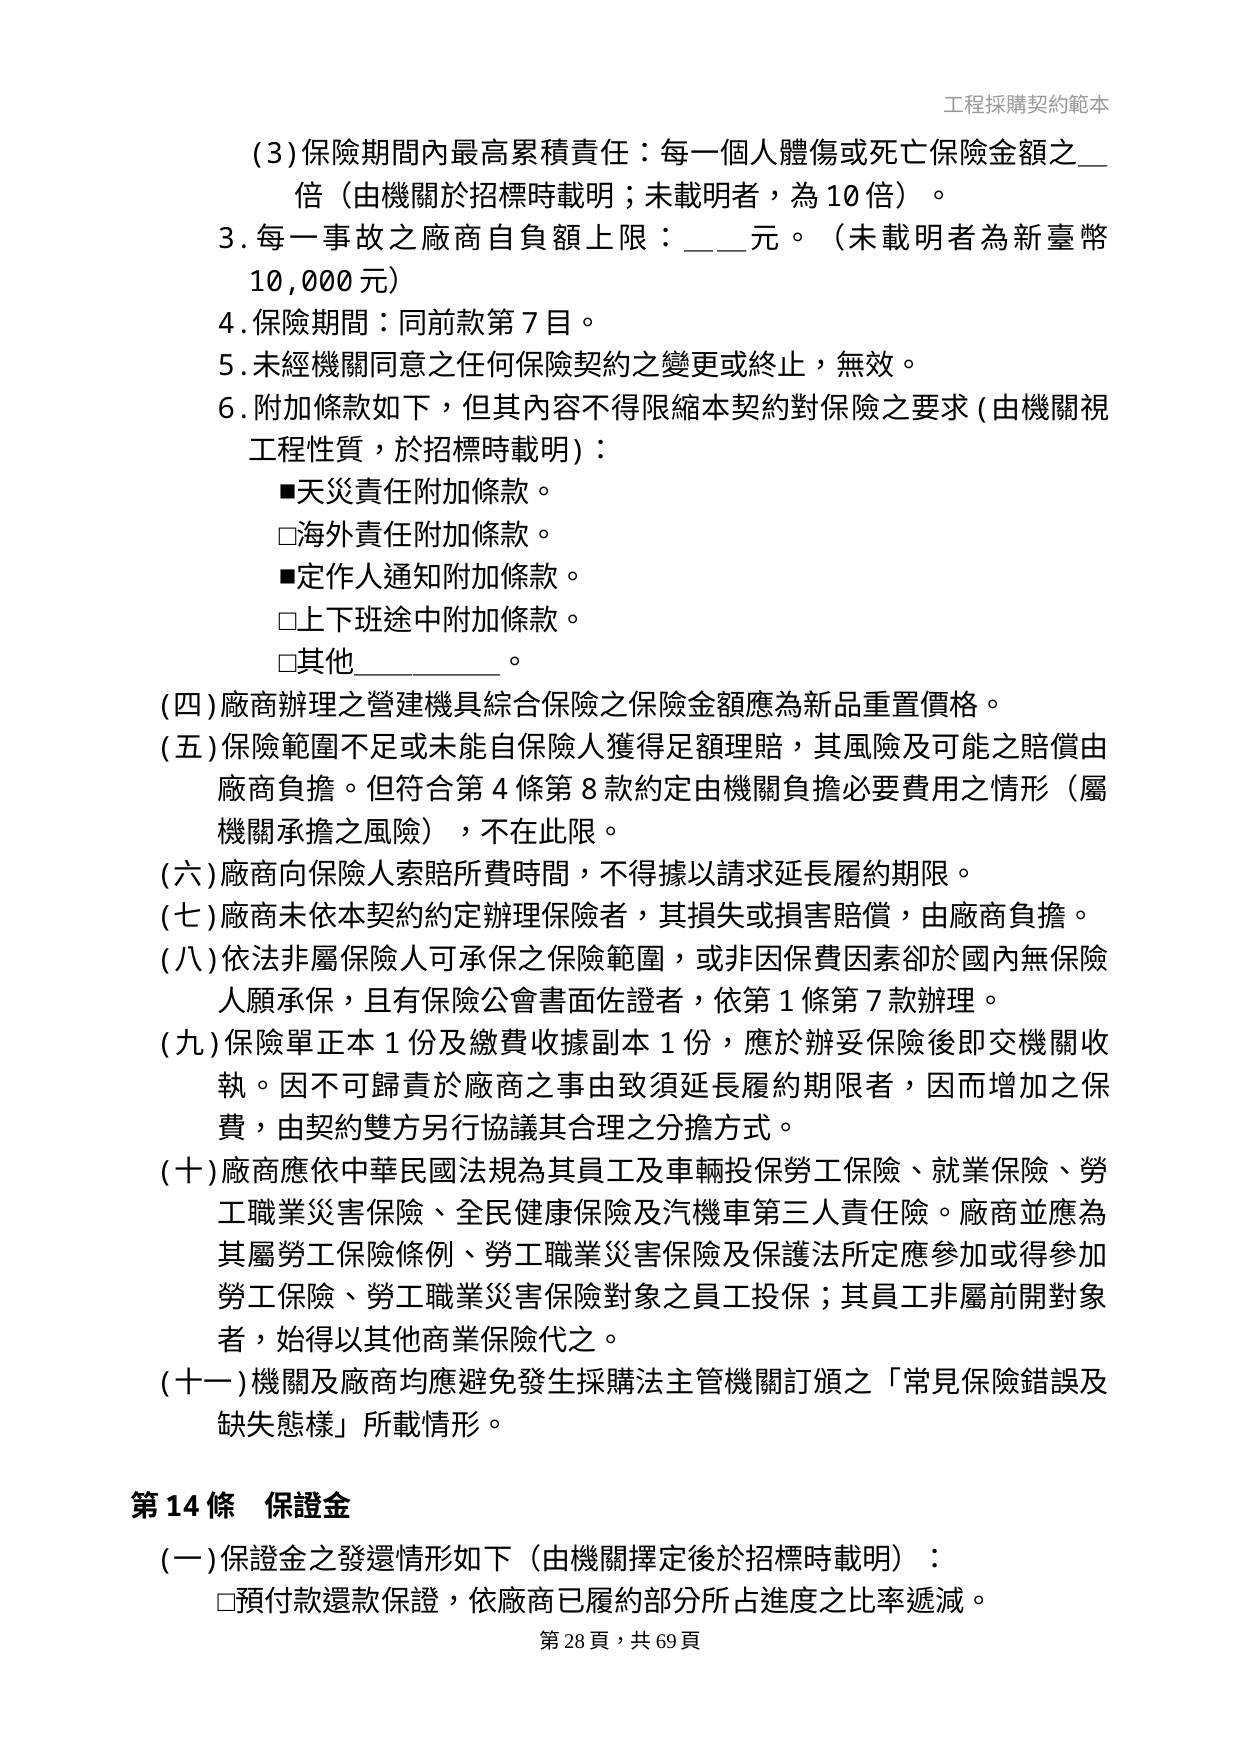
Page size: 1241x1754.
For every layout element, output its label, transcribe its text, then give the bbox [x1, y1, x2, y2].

text 6.附加條款如下，但其內容不得限縮本契約對保險之要求(由機關視工程性質，於招標時載明)： [217, 384, 1110, 469]
text □海外責任附加條款。 [279, 511, 1110, 554]
text (十一)機關及廠商均應避免發生採購法主管機關訂頒之「常見保險錯誤及缺失態樣」所載情形。 [156, 1359, 1110, 1443]
text 4.保險期間：同前款第7目。 [217, 299, 1110, 342]
text (八)依法非屬保險人可承保之保險範圍，或非因保費因素卻於國內無保險人願承保，且有保險公會書面佐證者，依第1條第7款辦理。 [156, 935, 1110, 1020]
text ■天災責任附加條款。 [279, 469, 1110, 511]
text (3)保險期間內最高累積責任：每一個人體傷或死亡保險金額之＿倍（由機關於招標時載明；未載明者，為10倍）。 [248, 130, 1110, 215]
text (九)保險單正本1份及繳費收據副本1份，應於辦妥保險後即交機關收執。因不可歸責於廠商之事由致須延長履約期限者，因而增加之保費，由契約雙方另行協議其合理之分擔方式。 [156, 1020, 1110, 1147]
text □上下班途中附加條款。 [279, 596, 1110, 639]
text (六)廠商向保險人索賠所費時間，不得據以請求延長履約期限。 [156, 851, 1110, 893]
text ■定作人通知附加條款。 [279, 554, 1110, 596]
text □其他＿＿＿＿＿。 [279, 639, 1110, 681]
text (五)保險範圍不足或未能自保險人獲得足額理賠，其風險及可能之賠償由廠商負擔。但符合第4條第8款約定由機關負擔必要費用之情形（屬機關承擔之風險），不在此限。 [156, 723, 1110, 851]
text (四)廠商辦理之營建機具綜合保險之保險金額應為新品重置價格。 [156, 681, 1110, 723]
text 5.未經機關同意之任何保險契約之變更或終止，無效。 [217, 342, 1110, 384]
text 第14條 保證金 [130, 1483, 1110, 1525]
text □預付款還款保證，依廠商已履約部分所占進度之比率遞減。 [217, 1578, 1110, 1620]
text (七)廠商未依本契約約定辦理保險者，其損失或損害賠償，由廠商負擔。 [156, 893, 1110, 935]
text (十)廠商應依中華民國法規為其員工及車輛投保勞工保險、就業保險、勞工職業災害保險、全民健康保險及汽機車第三人責任險。廠商並應為其屬勞工保險條例、勞工職業災害保險及保護法所定應參加或得參加勞工保險、勞工職業災害保險對象之員工投保；其員工非屬前開對象者，始得以其他商業保險代之。 [156, 1147, 1110, 1359]
text 3.每一事故之廠商自負額上限：＿＿元。（未載明者為新臺幣10,000元） [217, 215, 1110, 299]
text (一)保證金之發還情形如下（由機關擇定後於招標時載明）： [156, 1535, 1110, 1578]
